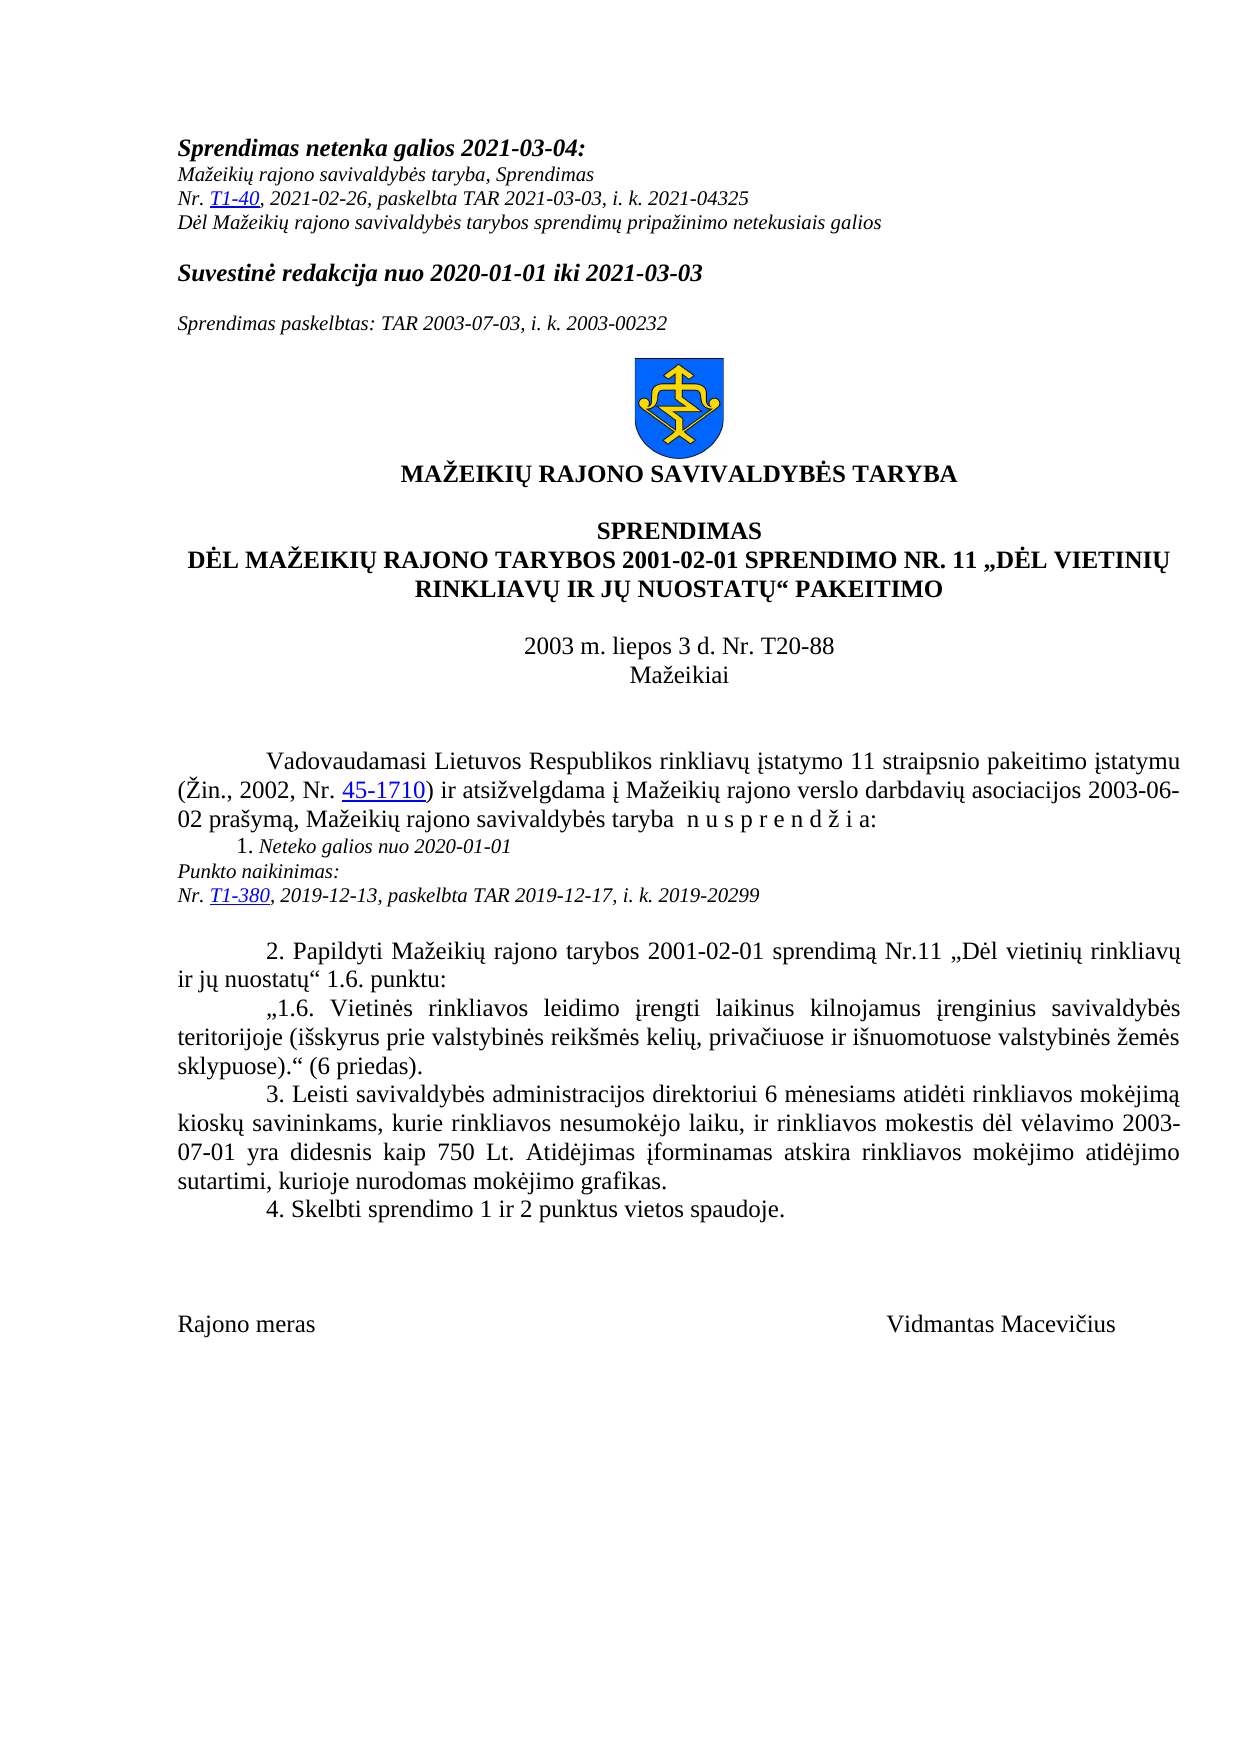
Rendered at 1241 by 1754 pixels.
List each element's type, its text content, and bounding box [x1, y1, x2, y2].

text Nr. T1-40, 2021-02-26, paskelbta TAR 2021-03-03, i. k. 2021-04325 [177, 186, 1181, 210]
text 4. Skelbti sprendimo 1 ir 2 punktus vietos spaudoje. [177, 1194, 1181, 1223]
text DĖL MAŽEIKIŲ RAJONO TARYBOS 2001-02-01 SPRENDIMO NR. 11 „DĖL VIETINIŲ RINKLIAVŲ IR JŲ NUOSTATŲ“ PAKEITIMO [177, 545, 1181, 603]
text 1. Neteko galios nuo 2020-01-01 [177, 833, 1181, 859]
text 3. Leisti savivaldybės administracijos direktoriui 6 mėnesiams atidėti rinkliavos mokėjimą kioskų savininkams, kurie rinkliavos nesumokėjo laiku, ir rinkliavos mokestis dėl vėlavimo 2003-07-01 yra didesnis kaip 750 Lt. Atidėjimas įforminamas atskira rinkliavos mokėjimo atidėjimo sutartimi, kurioje nurodomas mokėjimo grafikas. [177, 1079, 1181, 1194]
text Vadovaudamasi Lietuvos Respublikos rinkliavų įstatymo 11 straipsnio pakeitimo įstatymu (Žin., 2002, Nr. 45-1710) ir atsižvelgdama į Mažeikių rajono verslo darbdavių asociacijos 2003-06-02 prašymą, Mažeikių rajono savivaldybės taryba n u s p r e n d ž i a: [177, 746, 1181, 833]
text SPRENDIMAS [177, 516, 1181, 545]
text 2. Papildyti Mažeikių rajono tarybos 2001-02-01 sprendimą Nr.11 „Dėl vietinių rinkliavų ir jų nuostatų“ 1.6. punktu: [177, 936, 1181, 993]
text Mažeikių rajono savivaldybės taryba, Sprendimas [177, 162, 1181, 186]
text Nr. T1-380, 2019-12-13, paskelbta TAR 2019-12-17, i. k. 2019-20299 [177, 883, 1181, 907]
text „1.6. Vietinės rinkliavos leidimo įrengti laikinus kilnojamus įrenginius savivaldybės teritorijoje (išskyrus prie valstybinės reikšmės kelių, privačiuose ir išnuomotuose valstybinės žemės sklypuose).“ (6 priedas). [177, 993, 1181, 1079]
text Mažeikiai [177, 660, 1181, 689]
text Punkto naikinimas: [177, 859, 1181, 883]
text Sprendimas paskelbtas: TAR 2003-07-03, i. k. 2003-00232 [177, 311, 1181, 335]
text 2003 m. liepos 3 d. Nr. T20-88 [177, 631, 1181, 660]
text Suvestinė redakcija nuo 2020-01-01 iki 2021-03-03 [177, 258, 1181, 287]
text Dėl Mažeikių rajono savivaldybės tarybos sprendimų pripažinimo netekusiais galios [177, 210, 1181, 234]
text Rajono meras Vidmantas Macevičius [177, 1309, 1181, 1338]
text Sprendimas netenka galios 2021-03-04: [177, 133, 1181, 162]
text Mažeikių rajono SAVIVALDYBĖS taryba [177, 459, 1181, 488]
